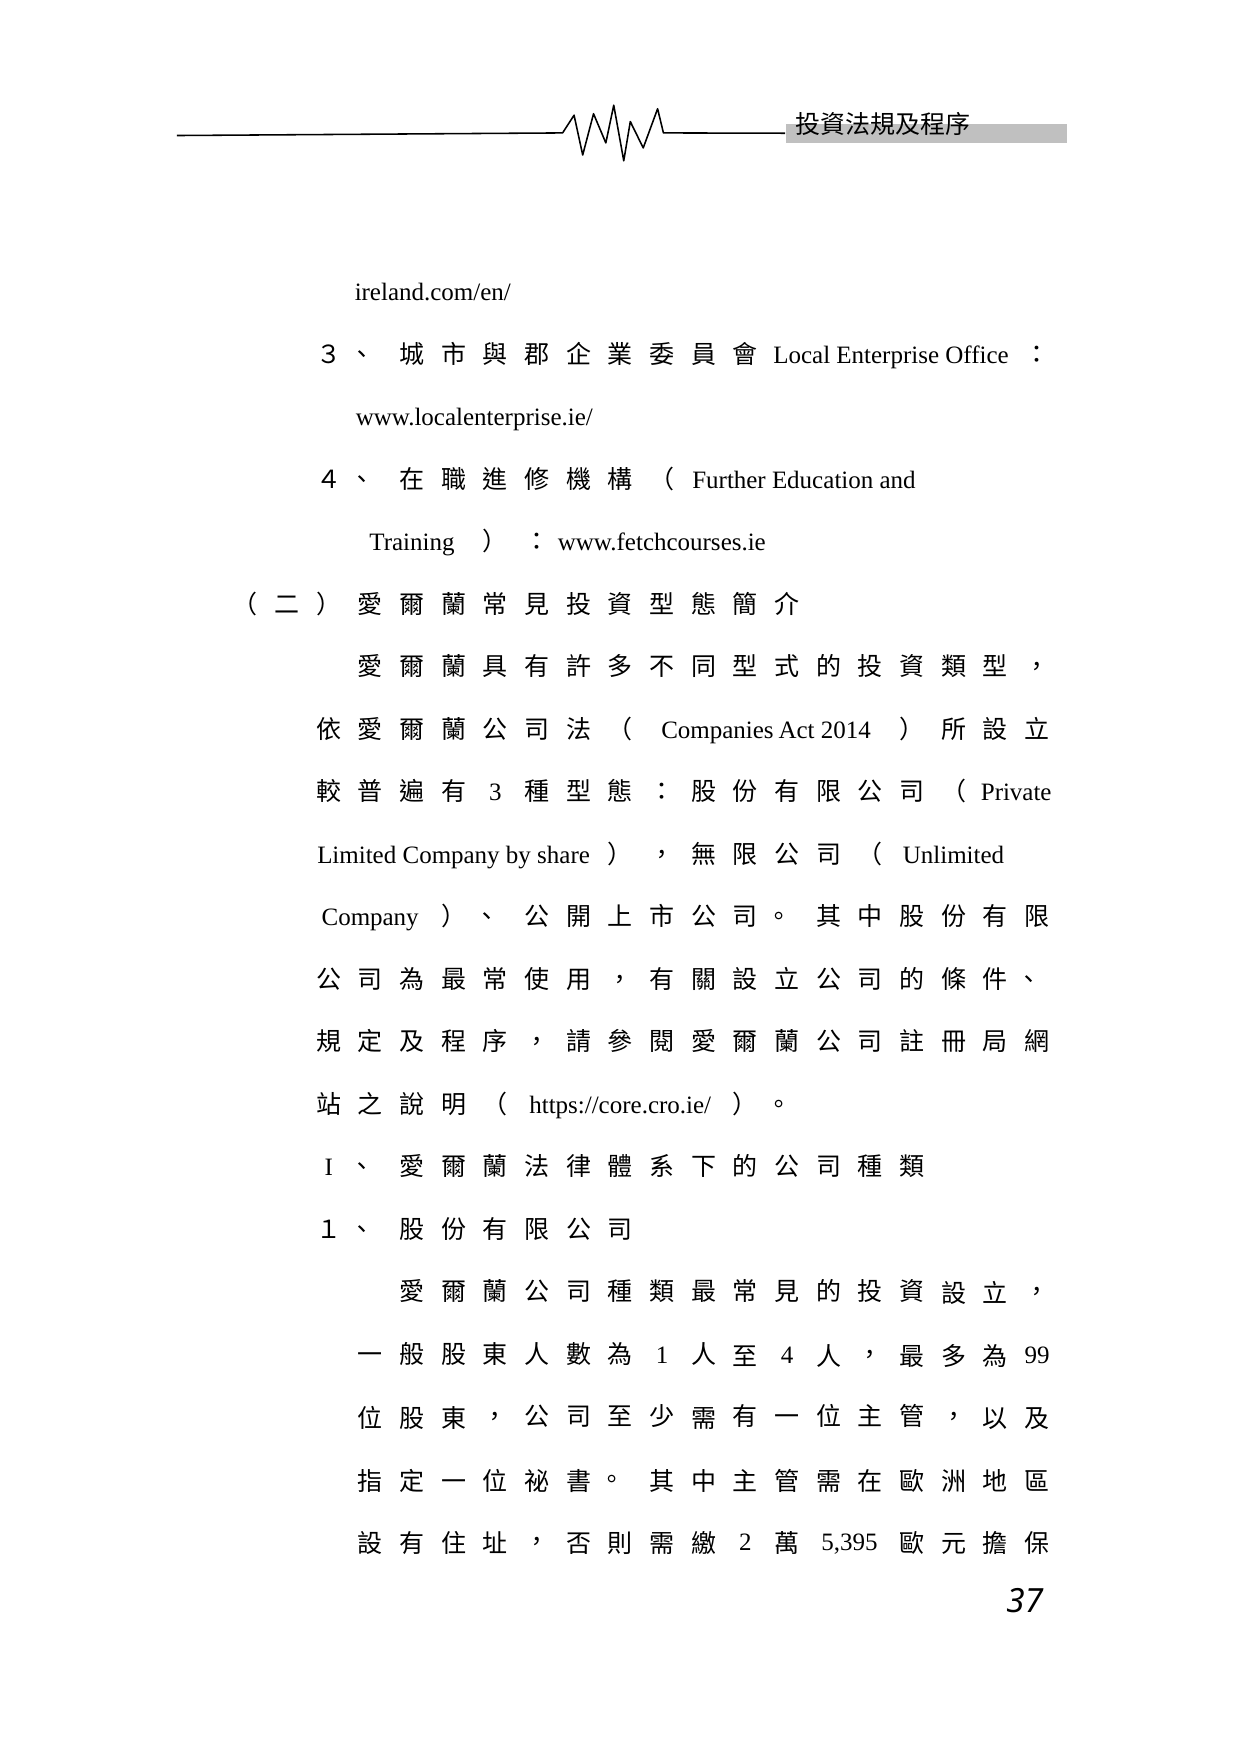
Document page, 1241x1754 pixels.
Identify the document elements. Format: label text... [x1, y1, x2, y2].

text ３、城市與郡企業委員會Local Enterprise Office：www.localenterprise.ie/ [281, 313, 1058, 438]
text 愛爾蘭公司種類最常見的投資設立，一般股東人數為1人至4人，最多為99位股東，公司至少需有一位主管，以及指定一位祕書。其中主管需在歐洲地區設有住址，否則需繳2萬5,395歐元擔保 [330, 1250, 1058, 1563]
text ireland.com/en/ [281, 250, 1058, 313]
text I、愛爾蘭法律體系下的公司種類 [207, 1125, 1058, 1188]
text 愛爾蘭具有許多不同型式的投資類型，依愛爾蘭公司法（Companies Act 2014）所設立較普遍有3種型態：股份有限公司（Private Limited Company by share），無限公司（Unlimited Company）、公開上市公司。其中股份有限公司為最常使用，有關設立公司的條件、規定及程序，請參閱愛爾蘭公司註冊局網站之說明（https://core.cro.ie/）。 [281, 625, 1058, 1125]
text １、股份有限公司 [281, 1188, 1058, 1250]
text （二）愛爾蘭常見投資型態簡介 [207, 563, 1058, 625]
text ４、在職進修機構（Further Education and Training）：www.fetchcourses.ie [281, 438, 1058, 563]
